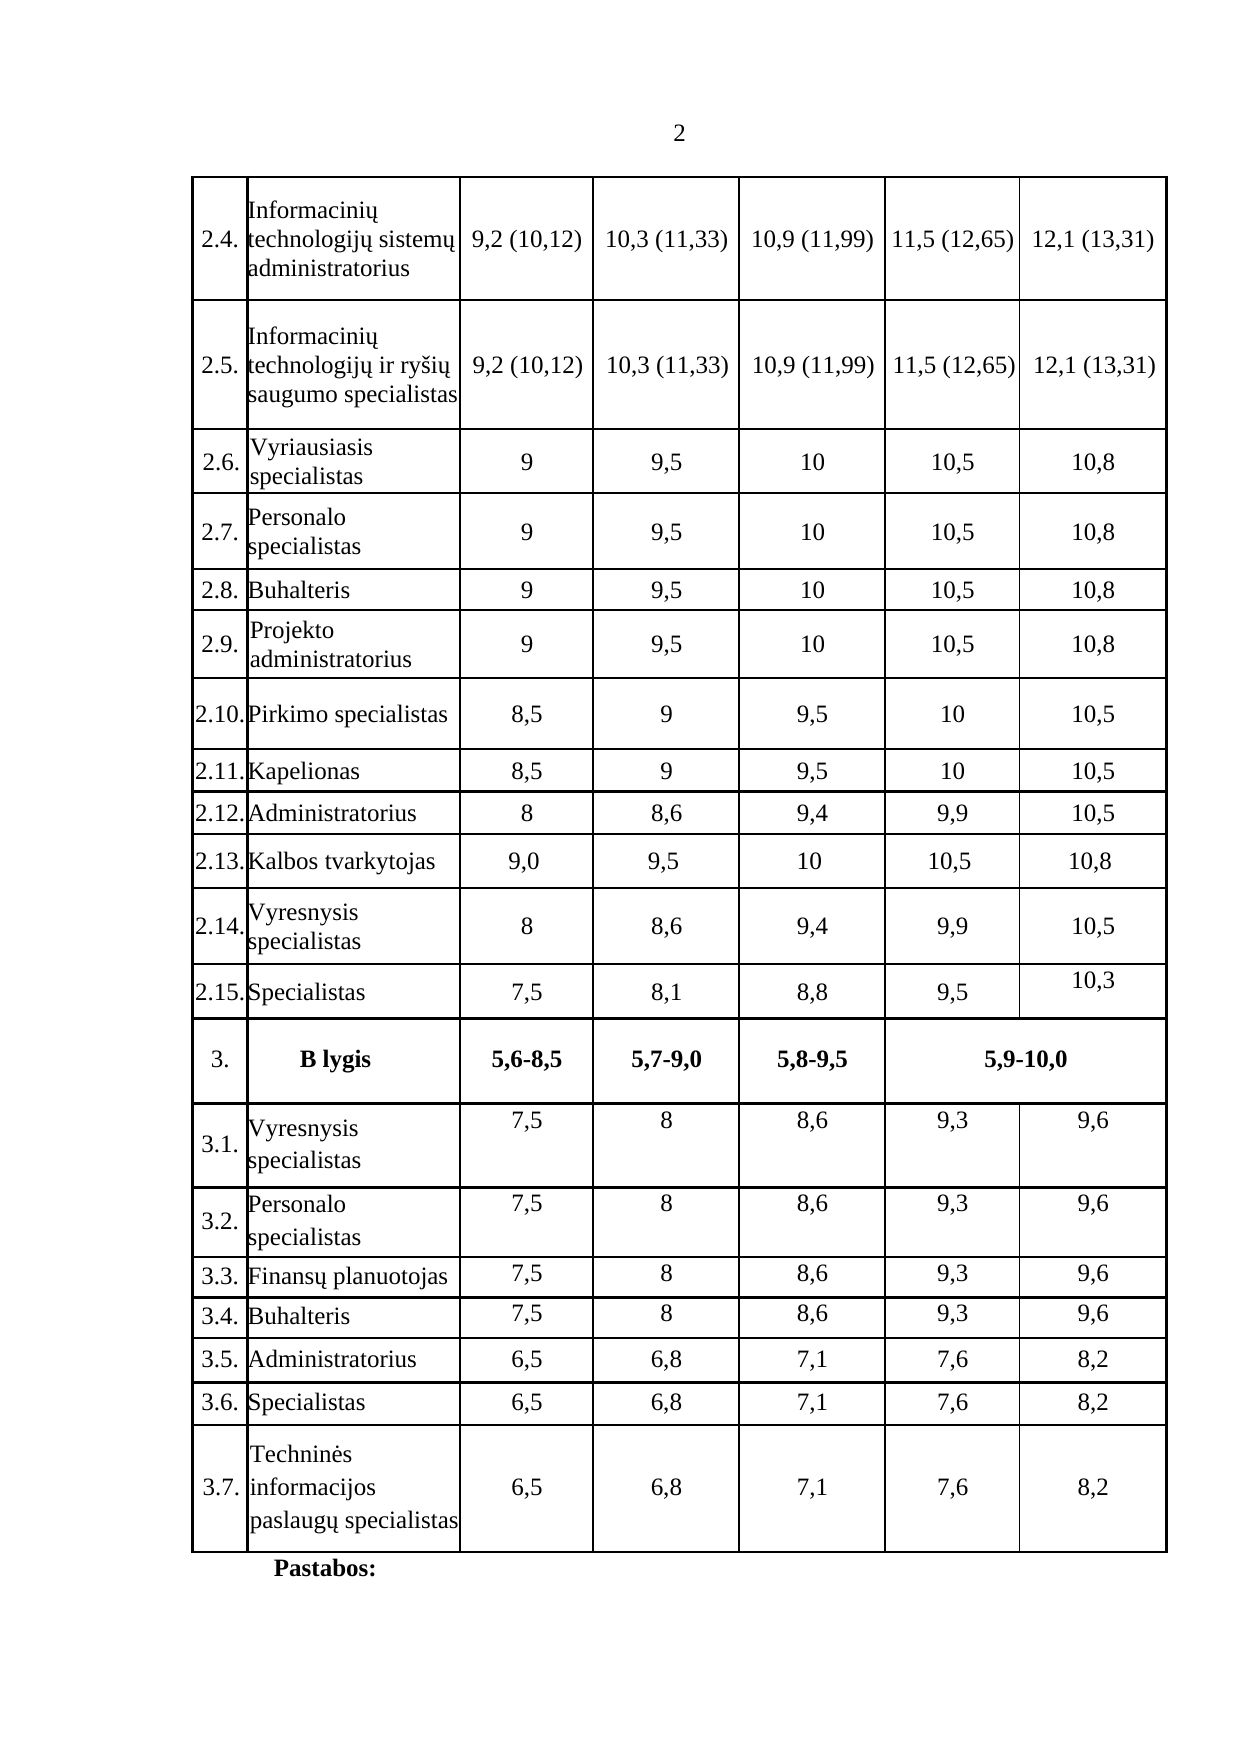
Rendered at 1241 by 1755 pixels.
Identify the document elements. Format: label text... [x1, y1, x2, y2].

table_cell Personalo specialistas [249, 1189, 459, 1256]
table_cell Administratorius [249, 1339, 459, 1381]
table_cell 10,5 [1020, 750, 1165, 790]
table_cell 9,3 [886, 1189, 1019, 1256]
table_cell 10,5 [1020, 889, 1165, 963]
table_cell 7,1 [740, 1426, 884, 1551]
table_cell 10,3 (11,33) [594, 178, 738, 299]
text Pastabos: [177, 1553, 1172, 1582]
table_cell 5,6-8,5 [461, 1020, 592, 1102]
table_cell 7,1 [740, 1384, 884, 1424]
table_cell 7,5 [461, 965, 592, 1017]
table_cell 2.9. [194, 611, 246, 677]
table_cell 7,5 [461, 1105, 592, 1186]
table_cell 8 [594, 1299, 738, 1337]
table_cell Informacinių technologijų sistemų administratorius [249, 178, 459, 299]
table_cell Vyresnysis specialistas [249, 1105, 459, 1186]
table_cell 8,5 [461, 750, 592, 790]
table_cell 10,9 (11,99) [740, 178, 884, 299]
table_cell Kalbos tvarkytojas [249, 835, 459, 887]
table_cell 3.5. [194, 1339, 246, 1381]
table_cell 8 [461, 889, 592, 963]
table_cell 8,6 [740, 1105, 884, 1186]
table_cell Buhalteris [249, 1299, 459, 1337]
table_cell 9,5 [740, 679, 884, 748]
table_cell 2.5. [194, 301, 246, 428]
table_cell 7,6 [886, 1339, 1019, 1381]
table_cell Finansų planuotojas [249, 1258, 459, 1296]
table_cell 10,8 [1020, 835, 1165, 887]
table_cell 5,7-9,0 [594, 1020, 738, 1102]
table_cell 10,8 [1020, 570, 1165, 608]
table_cell 10,8 [1020, 611, 1165, 677]
table_cell 9 [461, 570, 592, 608]
table_cell 8 [594, 1258, 738, 1296]
table_cell 9 [594, 750, 738, 790]
table_cell 10 [740, 570, 884, 608]
table_cell 9,3 [886, 1105, 1019, 1186]
table_cell 6,5 [461, 1339, 592, 1381]
table_cell 12,1 (13,31) [1020, 301, 1165, 428]
table_cell Specialistas [249, 1384, 459, 1424]
table_cell 7,5 [461, 1258, 592, 1296]
table_cell 9,3 [886, 1258, 1019, 1296]
table_cell Personalo specialistas [249, 494, 459, 568]
table_cell Vyresnysis specialistas [249, 889, 459, 963]
table_cell 3. [194, 1020, 246, 1102]
table_cell 9 [461, 611, 592, 677]
table_cell 9,2 (10,12) [461, 301, 592, 428]
table_cell 10,5 [1020, 793, 1165, 833]
table_cell 10,5 [886, 835, 1019, 887]
table_cell Buhalteris [249, 570, 459, 608]
table_cell 3.6. [194, 1384, 246, 1424]
table_cell 2.13. [194, 835, 246, 887]
table_cell 10,5 [886, 494, 1019, 568]
table_cell 10,3 [1020, 965, 1165, 1017]
table_cell 7,1 [740, 1339, 884, 1381]
table_cell 9,9 [886, 889, 1019, 963]
table_cell 9,5 [886, 965, 1019, 1017]
table_cell 10 [740, 494, 884, 568]
table_cell 7,6 [886, 1426, 1019, 1551]
table_cell 8,6 [594, 889, 738, 963]
table_cell 2.4. [194, 178, 246, 299]
table_cell 8,6 [740, 1258, 884, 1296]
table_cell 3.3. [194, 1258, 246, 1296]
table_cell 8,5 [461, 679, 592, 748]
table_cell 2.6. [194, 430, 246, 492]
table_cell 11,5 (12,65) [886, 178, 1019, 299]
table_cell 9,5 [594, 494, 738, 568]
table_cell 9,5 [594, 430, 738, 492]
table_cell 7,5 [461, 1299, 592, 1337]
table_cell 10,8 [1020, 494, 1165, 568]
table_cell 10 [740, 835, 884, 887]
table_cell 11,5 (12,65) [886, 301, 1019, 428]
table_cell 2.7. [194, 494, 246, 568]
table_cell 3.7. [194, 1426, 246, 1551]
table_cell B lygis [249, 1020, 459, 1102]
table_cell 9,6 [1020, 1105, 1165, 1186]
table_cell 2.10. [194, 679, 246, 748]
table_cell 10,5 [886, 570, 1019, 608]
table_cell 10,5 [886, 611, 1019, 677]
table_cell 8,2 [1020, 1426, 1165, 1551]
table_cell Informacinių technologijų ir ryšių saugumo specialistas [249, 301, 459, 428]
table_cell 10,9 (11,99) [740, 301, 884, 428]
table_cell 3.2. [194, 1189, 246, 1256]
table_cell 8,8 [740, 965, 884, 1017]
table_cell 8,6 [594, 793, 738, 833]
table_cell 10 [740, 611, 884, 677]
table_cell 10,5 [1020, 679, 1165, 748]
table_cell Specialistas [249, 965, 459, 1017]
table_cell 9 [461, 430, 592, 492]
table_cell 10,5 [886, 430, 1019, 492]
table_cell 9,9 [886, 793, 1019, 833]
table_cell 8,6 [740, 1299, 884, 1337]
table_cell Administratorius [249, 793, 459, 833]
table_cell 9,6 [1020, 1258, 1165, 1296]
table_cell 9,5 [594, 611, 738, 677]
table_cell 10 [886, 750, 1019, 790]
table_cell 9 [461, 494, 592, 568]
table_cell 9,6 [1020, 1189, 1165, 1256]
table_cell 9,4 [740, 793, 884, 833]
table_cell 6,8 [594, 1339, 738, 1381]
table_cell 9 [594, 679, 738, 748]
table_cell Vyriausiasis specialistas [249, 430, 459, 492]
table_cell 8,6 [740, 1189, 884, 1256]
table_cell 2.8. [194, 570, 246, 608]
table_cell 3.4. [194, 1299, 246, 1337]
table_cell 8 [594, 1105, 738, 1186]
table_cell 9,3 [886, 1299, 1019, 1337]
table_cell 6,8 [594, 1384, 738, 1424]
table_cell 8,1 [594, 965, 738, 1017]
table_cell 5,8-9,5 [740, 1020, 884, 1102]
table_cell 6,8 [594, 1426, 738, 1551]
table_cell 8,2 [1020, 1384, 1165, 1424]
table_cell 9,0 [461, 835, 592, 887]
table_cell 5,9-10,0 [886, 1020, 1165, 1102]
table_cell 10 [886, 679, 1019, 748]
table_cell 2.15. [194, 965, 246, 1017]
table_cell 6,5 [461, 1426, 592, 1551]
table_cell 9,2 (10,12) [461, 178, 592, 299]
table_cell 2.14. [194, 889, 246, 963]
table_cell Kapelionas [249, 750, 459, 790]
table_cell 8 [594, 1189, 738, 1256]
table_cell 9,5 [740, 750, 884, 790]
table_cell 8,2 [1020, 1339, 1165, 1381]
table_cell 10,3 (11,33) [594, 301, 738, 428]
table_cell Techninės informacijos paslaugų specialistas [249, 1426, 459, 1551]
table_cell 2.12. [194, 793, 246, 833]
table_cell 9,4 [740, 889, 884, 963]
table_cell Projekto administratorius [249, 611, 459, 677]
table_cell 9,6 [1020, 1299, 1165, 1337]
table_cell 8 [461, 793, 592, 833]
table_cell 12,1 (13,31) [1020, 178, 1165, 299]
table_cell 9,5 [594, 570, 738, 608]
table_cell 3.1. [194, 1105, 246, 1186]
table_cell 7,5 [461, 1189, 592, 1256]
table_cell 10,8 [1020, 430, 1165, 492]
table_cell 6,5 [461, 1384, 592, 1424]
table_cell 2.11. [194, 750, 246, 790]
table_cell Pirkimo specialistas [249, 679, 459, 748]
table_cell 7,6 [886, 1384, 1019, 1424]
table_cell 10 [740, 430, 884, 492]
table_cell 9,5 [594, 835, 738, 887]
